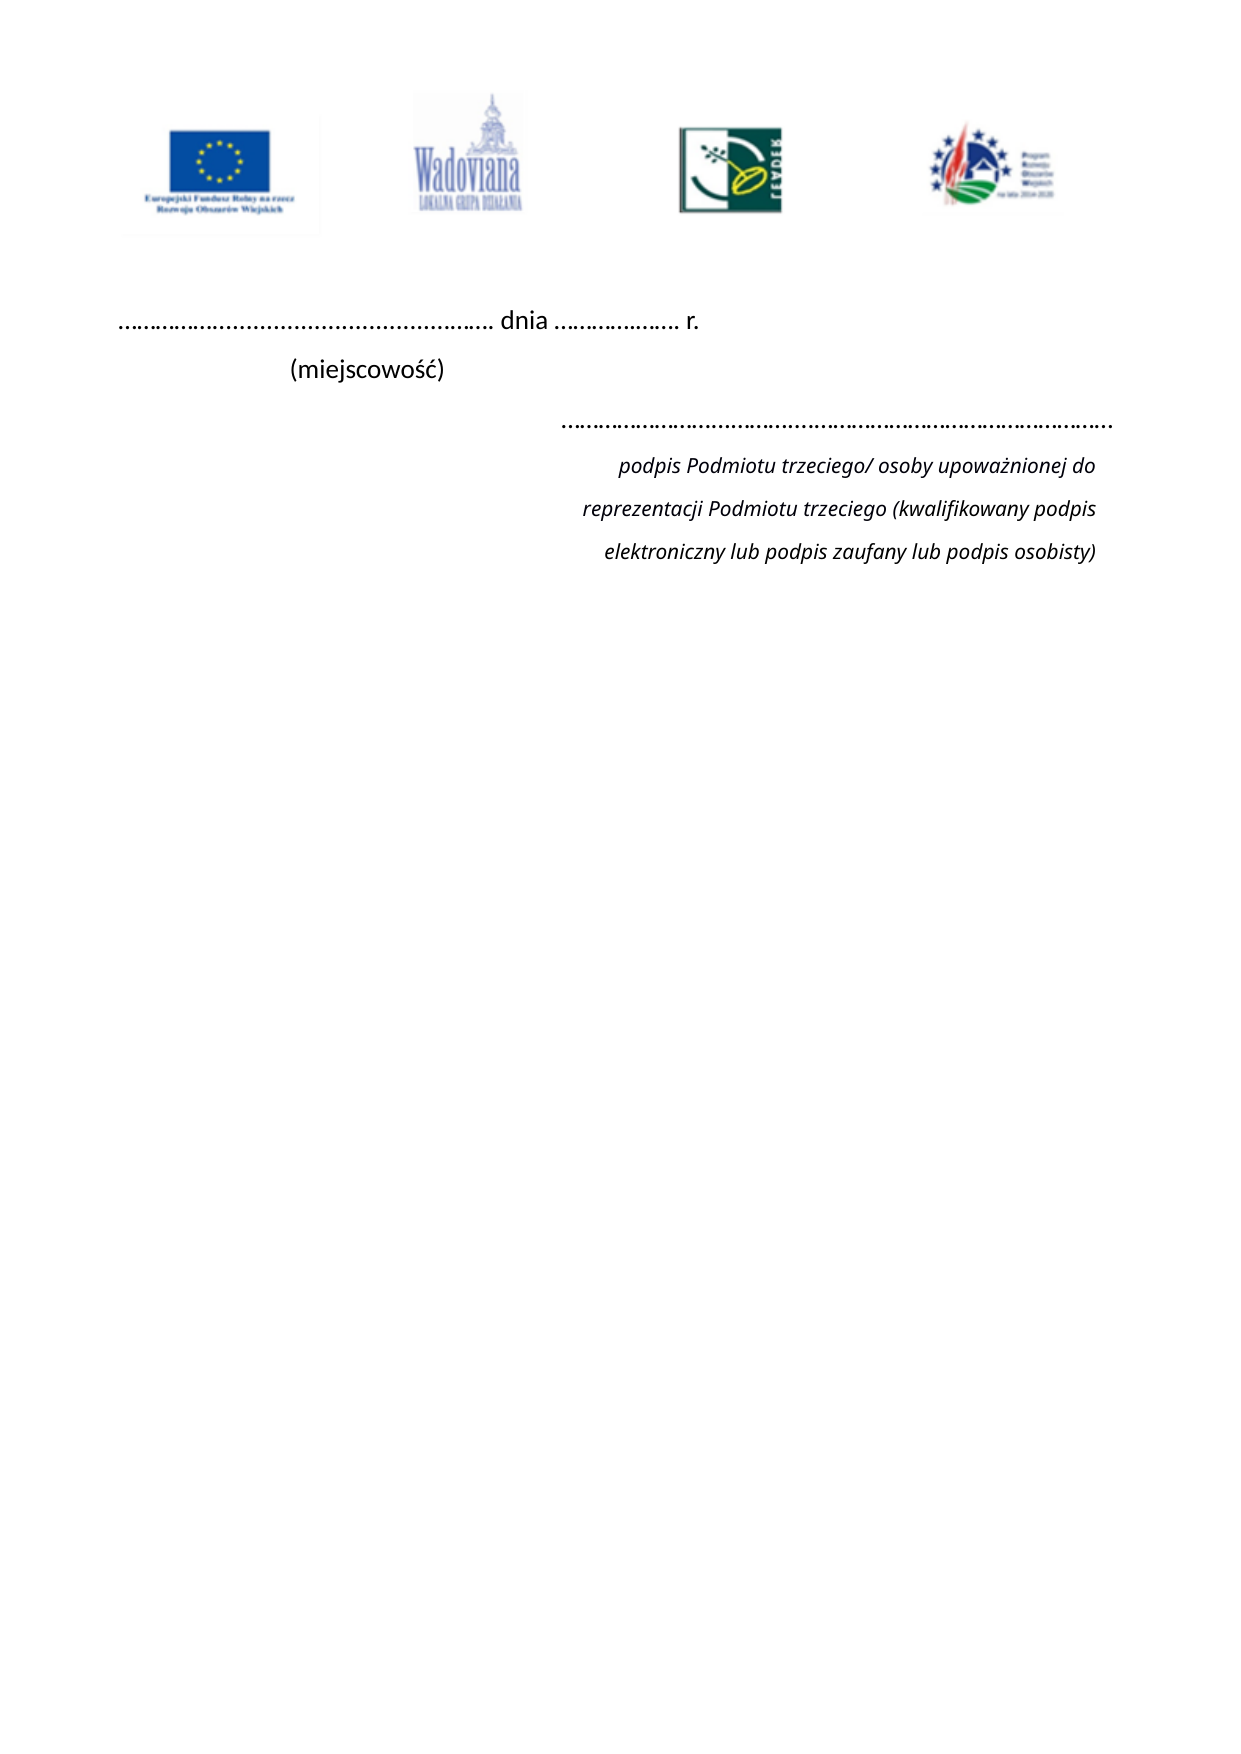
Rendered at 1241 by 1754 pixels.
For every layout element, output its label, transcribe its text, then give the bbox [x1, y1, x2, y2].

text ……………...................................……. dnia ………….……. r. [118, 303, 1122, 336]
text podpis Podmiotu trzeciego/ osoby upoważnionej do reprezentacji Podmiotu trzeciego (kwalifikowany podpis elektroniczny lub podpis zaufany lub podpis osobisty) [532, 452, 1098, 565]
text (miejscowość) [118, 353, 1122, 386]
picture [121, 90, 1064, 238]
text ……………………...………....………………………………………… [118, 402, 1122, 435]
